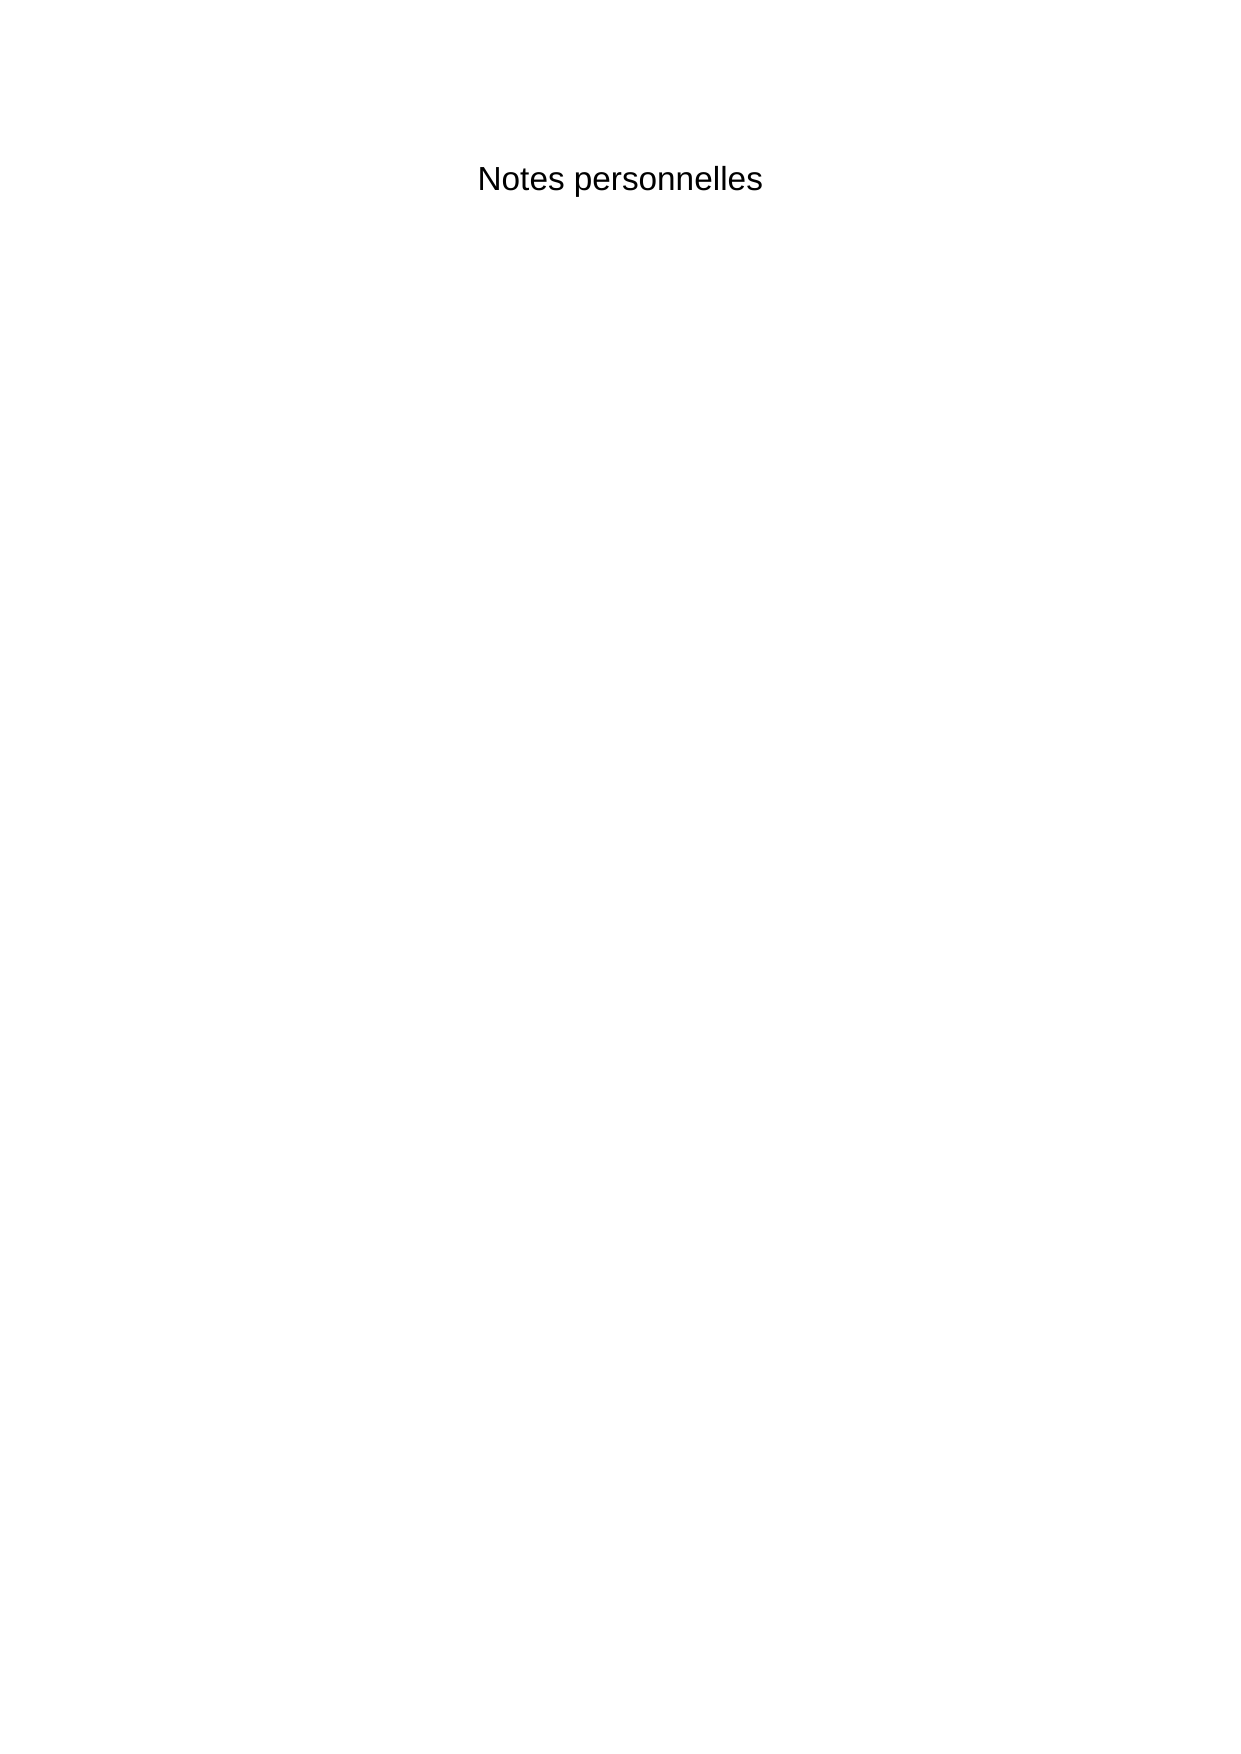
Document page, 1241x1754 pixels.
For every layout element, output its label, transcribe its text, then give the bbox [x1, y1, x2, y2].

text Notes personnelles [118, 159, 1122, 198]
